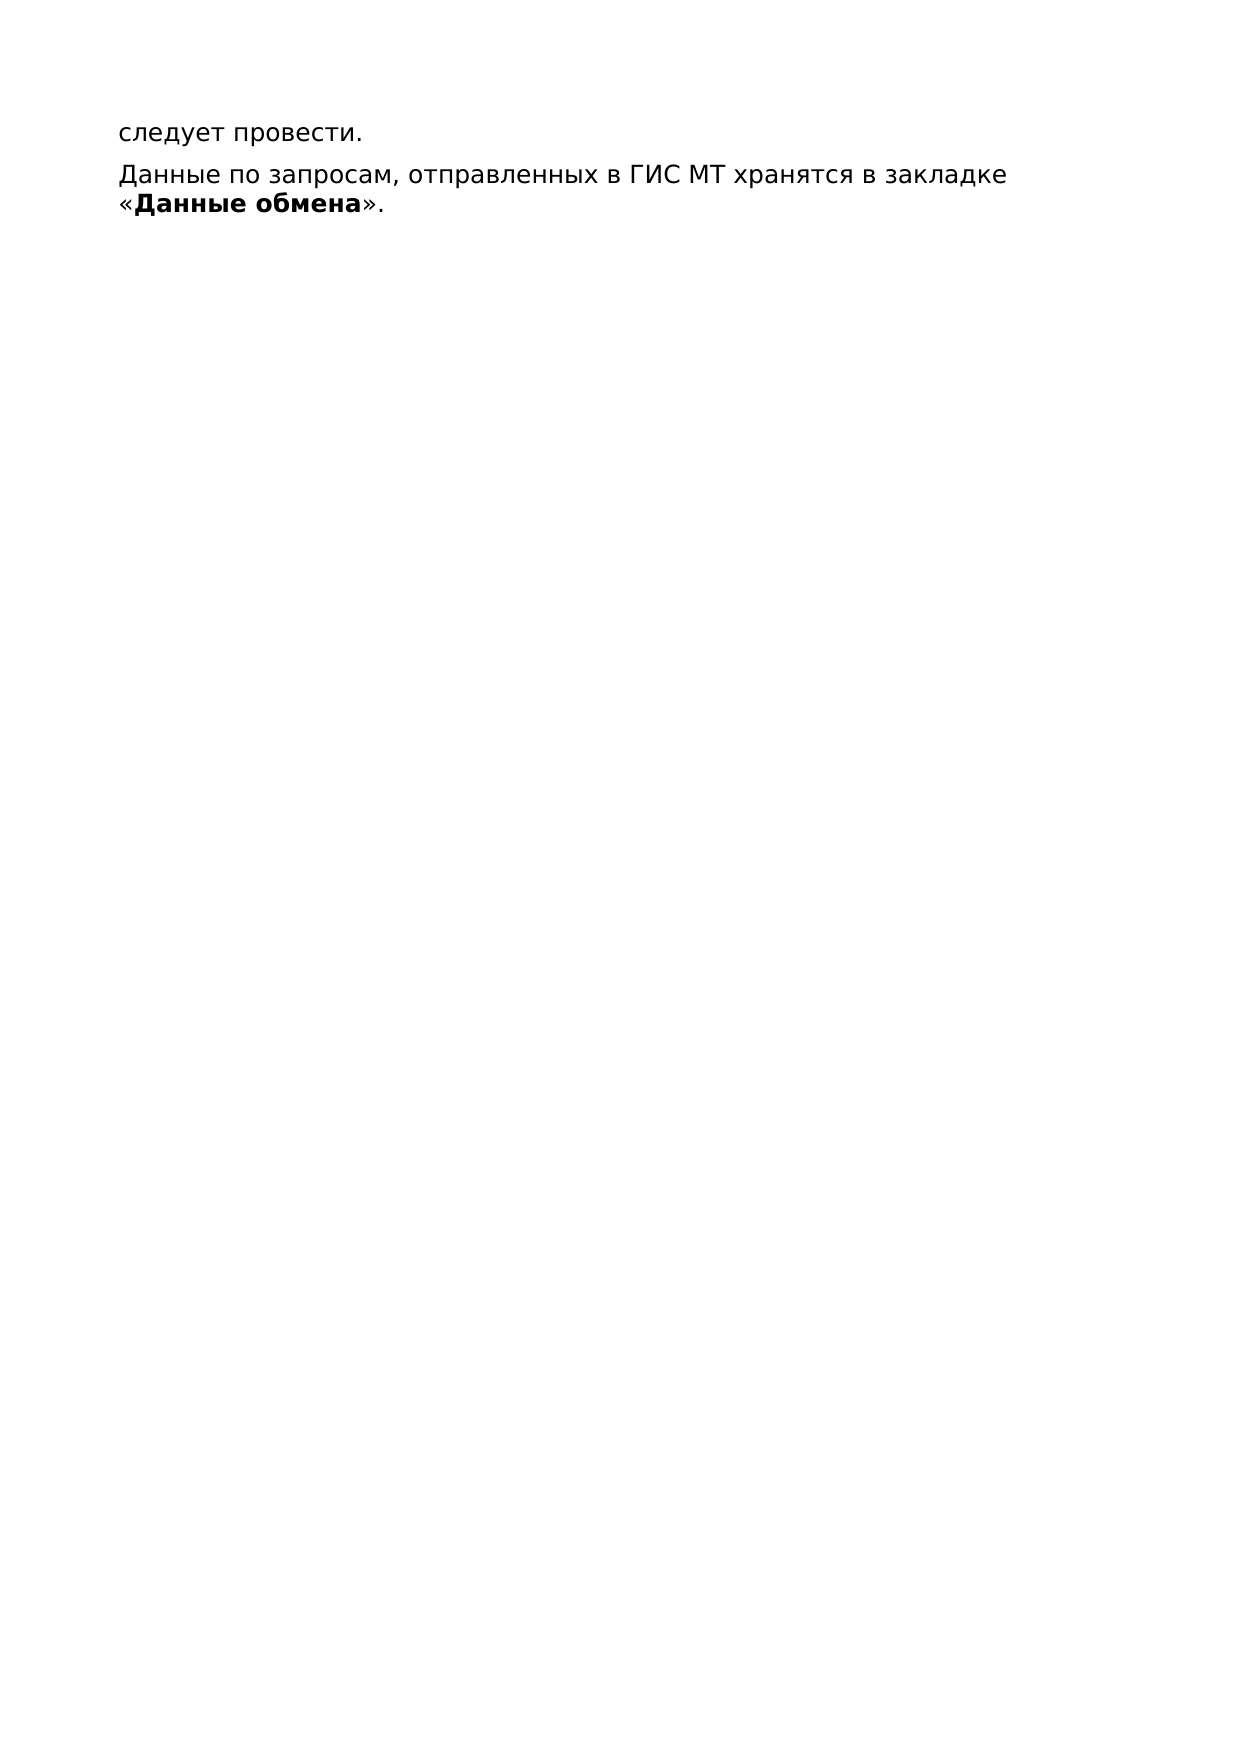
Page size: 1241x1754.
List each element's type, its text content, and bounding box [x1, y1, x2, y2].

text следует провести. [118, 118, 1122, 147]
text Данные по запросам, отправленных в ГИС МТ хранятся в закладке «Данные обмена». [118, 160, 1122, 218]
